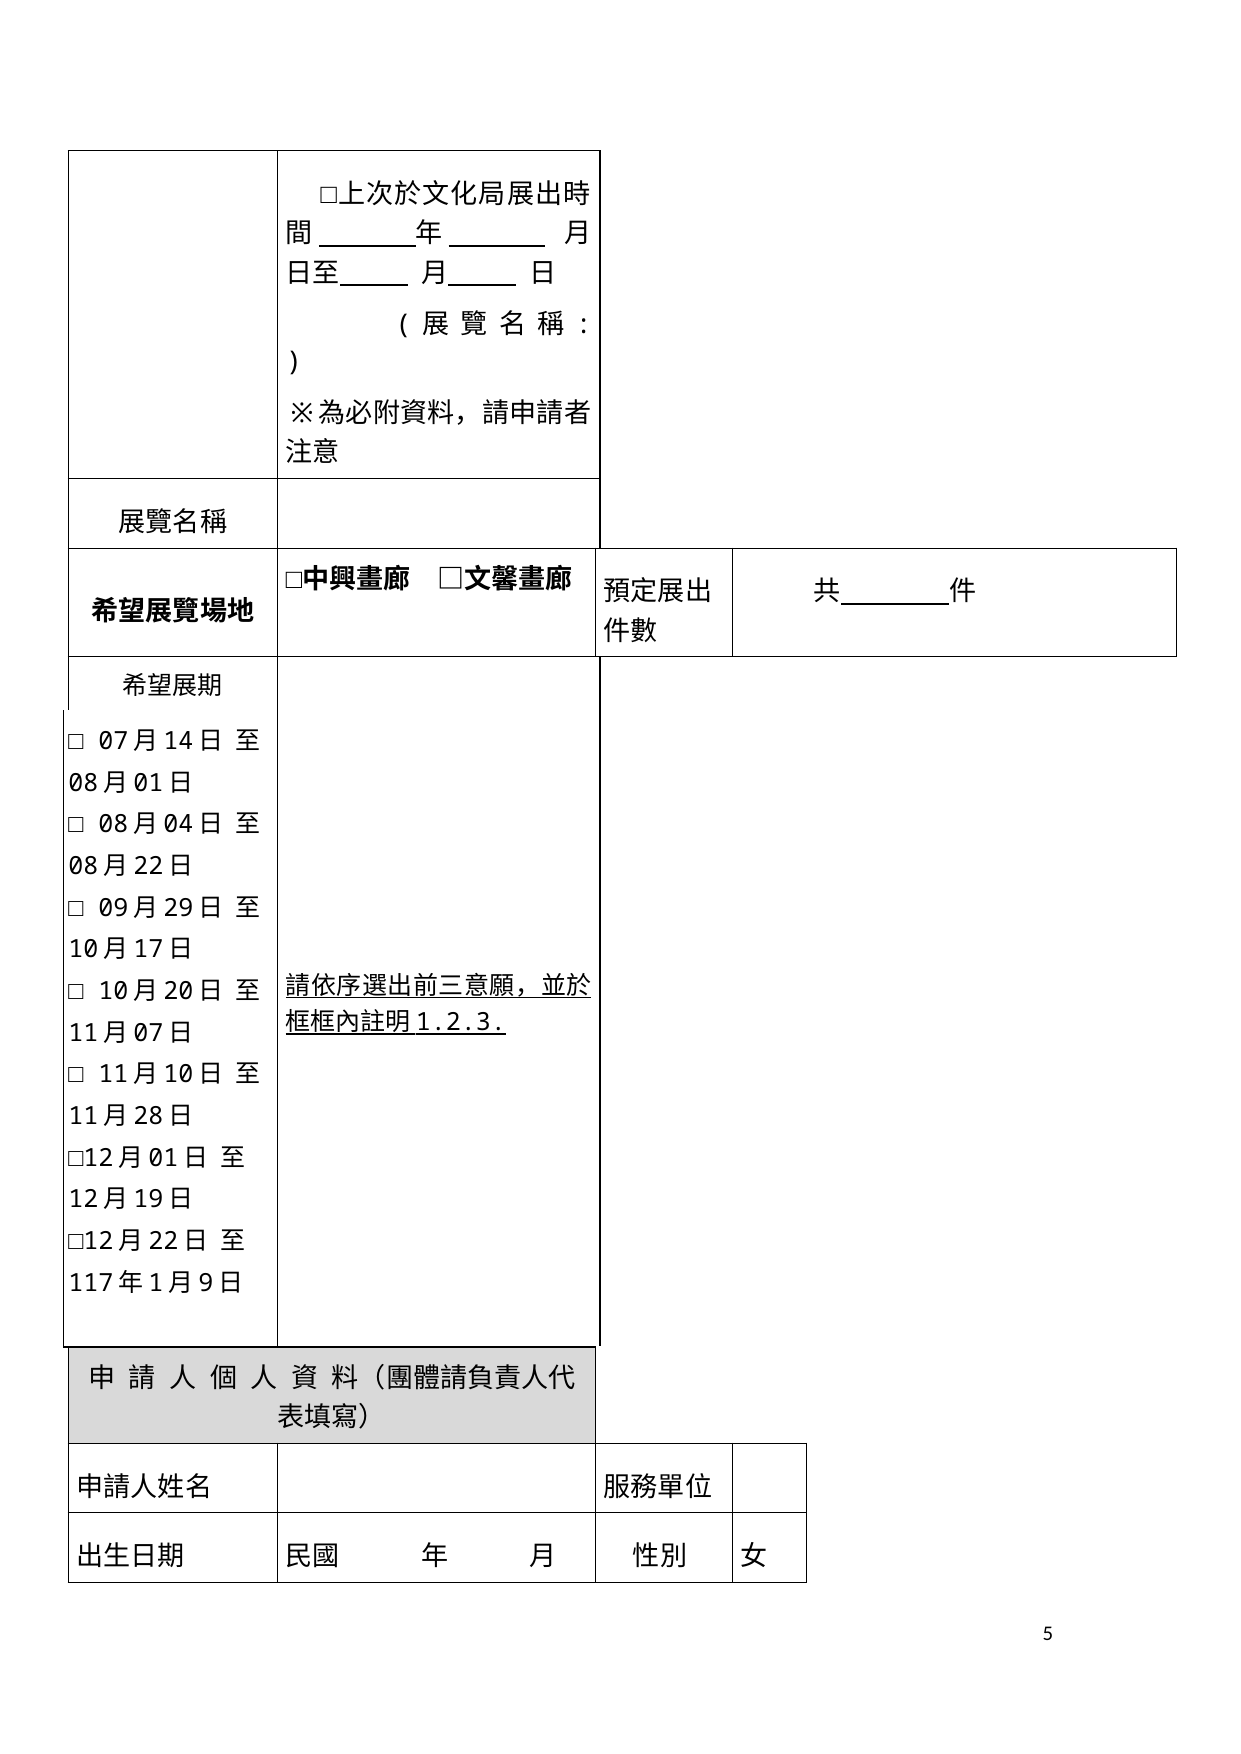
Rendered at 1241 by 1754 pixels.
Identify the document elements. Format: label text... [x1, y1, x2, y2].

table_cell [64, 548, 68, 656]
table_cell 共 件 [733, 549, 1176, 656]
table_cell 女 [733, 1513, 806, 1582]
table_cell 希望展期 [69, 657, 277, 710]
table_cell [64, 1443, 68, 1512]
table_cell [278, 1444, 595, 1512]
table_cell □上次於文化局展出時間 年 月 日至 月 日 (展覽名稱: ) ※為必附資料，請申請者注意 [278, 151, 599, 478]
table_cell [64, 1512, 68, 1582]
table_cell [69, 151, 277, 478]
table_cell □ 07月14日 至 08月01日 □ 08月04日 至 08月22日 □ 09月29日 至 10月17日 □ 10月20日 至 11月07日 □ 11月10日 至 11月28日 □12月01日 至 12月19日 □12月22日 至 117年1月9日 [69, 712, 277, 1346]
table_cell [64, 150, 68, 478]
table_cell 請依序選出前三意願，並於框框內註明1.2.3. [278, 657, 599, 1346]
table_cell [733, 1444, 806, 1512]
table_cell □中興畫廊 □文馨畫廊 [278, 549, 595, 656]
table_cell 希望展覽場地 [69, 549, 277, 656]
table_cell [64, 478, 68, 547]
table_cell [64, 1348, 68, 1443]
table_cell [64, 656, 68, 710]
table_cell 出生日期 [69, 1513, 277, 1582]
table_cell 性別 [596, 1513, 732, 1582]
table_cell 申 請 人 個 人 資 料（團體請負責人代表填寫） [69, 1348, 595, 1443]
table_cell [278, 479, 599, 547]
table_cell 預定展出件數 [596, 549, 732, 656]
table_cell 展覽名稱 [69, 479, 277, 547]
table_cell 服務單位 [596, 1444, 732, 1512]
table_cell 申請人姓名 [69, 1444, 277, 1512]
table_cell 民國 年 月 [278, 1513, 595, 1582]
